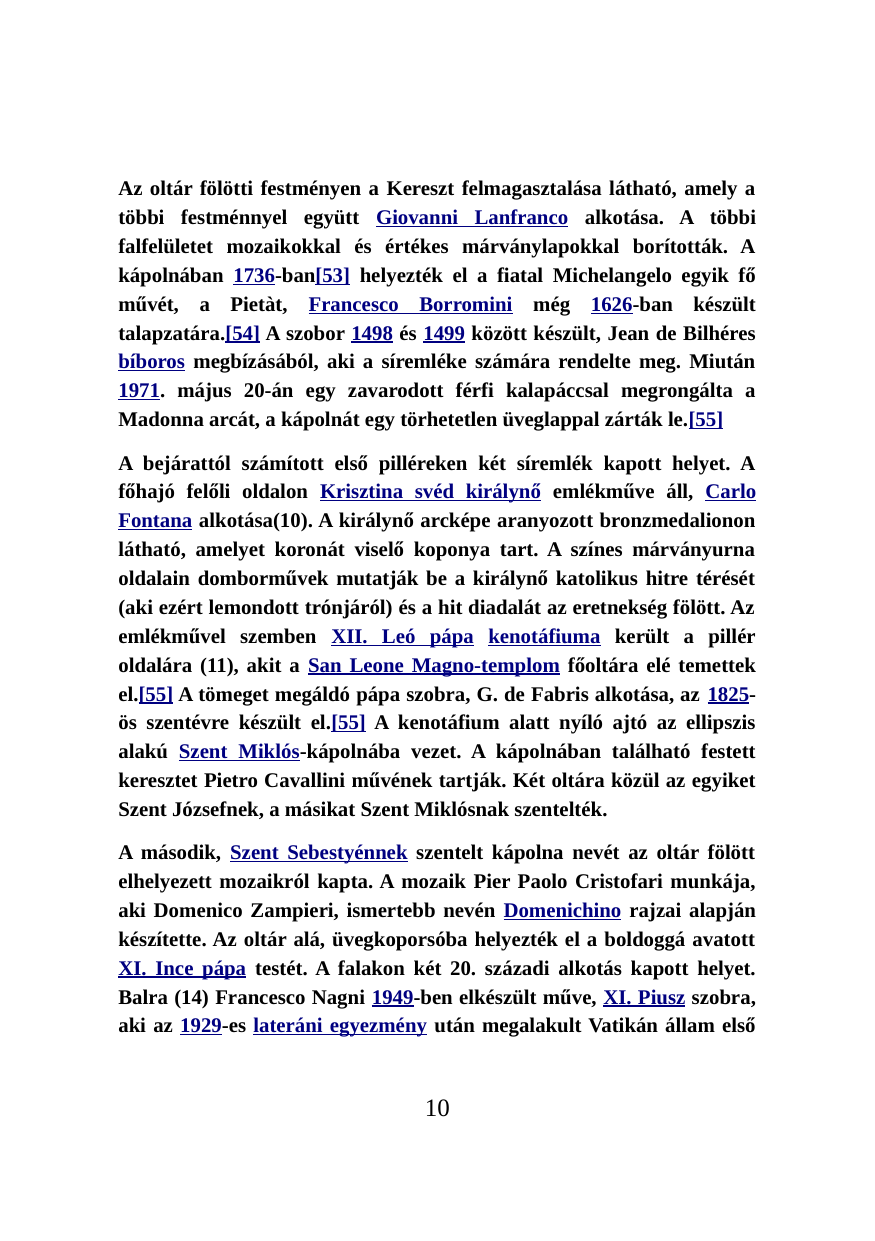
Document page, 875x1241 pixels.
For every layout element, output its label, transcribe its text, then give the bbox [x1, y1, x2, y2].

text Az oltár fölötti festményen a Kereszt felmagasztalása látható, amely a többi festménnyel együtt Giovanni Lanfranco alkotása. A többi falfelületet mozaikokkal és értékes márványlapokkal borították. A kápolnában 1736-ban[53] helyezték el a fiatal Michelangelo egyik fő művét, a Pietàt, Francesco Borromini még 1626-ban készült talapzatára.[54] A szobor 1498 és 1499 között készült, Jean de Bilhéres bíboros megbízásából, aki a síremléke számára rendelte meg. Miután 1971. május 20-án egy zavarodott férfi kalapáccsal megrongálta a Madonna arcát, a kápolnát egy törhetetlen üveglappal zárták le.[55] [118, 176, 756, 431]
text A második, Szent Sebestyénnek szentelt kápolna nevét az oltár fölött elhelyezett mozaikról kapta. A mozaik Pier Paolo Cristofari munkája, aki Domenico Zampieri, ismertebb nevén Domenichino rajzai alapján készítette. Az oltár alá, üvegkoporsóba helyezték el a boldoggá avatott XI. Ince pápa testét. A falakon két 20. századi alkotás kapott helyet. Balra (14) Francesco Nagni 1949-ben elkészült műve, XI. Piusz szobra, aki az 1929-es lateráni egyezmény után megalakult Vatikán állam első [118, 840, 756, 1037]
text A bejárattól számított első pilléreken két síremlék kapott helyet. A főhajó felőli oldalon Krisztina svéd királynő emlékműve áll, Carlo Fontana alkotása(10). A királynő arcképe aranyozott bronzmedalionon látható, amelyet koronát viselő koponya tart. A színes márványurna oldalain domborművek mutatják be a királynő katolikus hitre térését (aki ezért lemondott trónjáról) és a hit diadalát az eretnekség fölött. Az emlékművel szemben XII. Leó pápa kenotáfiuma került a pillér oldalára (11), akit a San Leone Magno-templom főoltára elé temettek el.[55] A tömeget megáldó pápa szobra, G. de Fabris alkotása, az 1825-ös szentévre készült el.[55] A kenotáfium alatt nyíló ajtó az ellipszis alakú Szent Miklós-kápolnába vezet. A kápolnában található festett keresztet Pietro Cavallini művének tartják. Két oltára közül az egyiket Szent Józsefnek, a másikat Szent Miklósnak szentelték. [118, 451, 756, 821]
